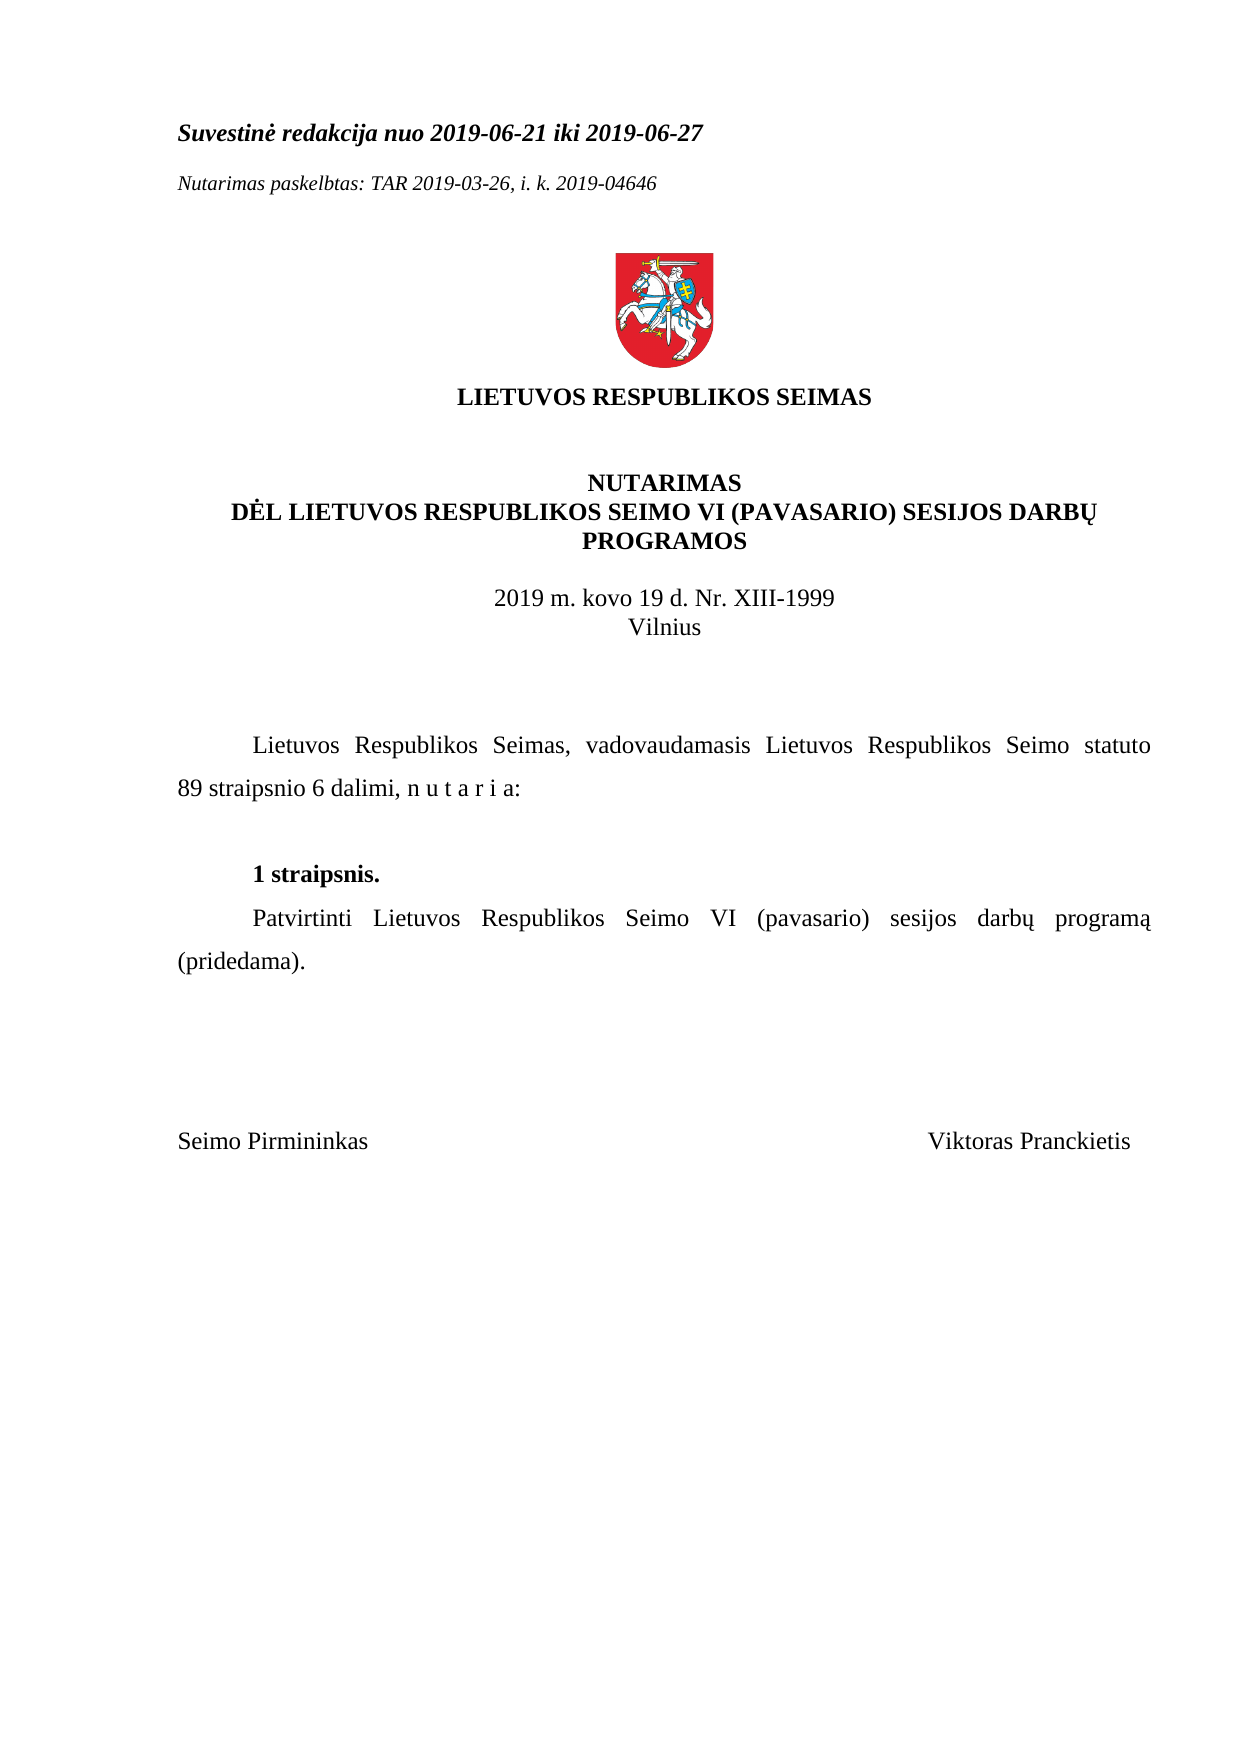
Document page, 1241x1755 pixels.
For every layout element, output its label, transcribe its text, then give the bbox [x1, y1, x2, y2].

text NUTARIMAS [177, 468, 1152, 497]
text DĖL LIETUVOS RESPUBLIKOS SEIMO VI (PAVASARIO) SESIJOS DARBŲ PROGRAMOS [177, 497, 1152, 555]
text 2019 m. kovo 19 d. Nr. XIII-1999 [177, 583, 1152, 612]
text Vilnius [177, 612, 1152, 641]
text Suvestinė redakcija nuo 2019-06-21 iki 2019-06-27 [177, 118, 1152, 147]
text Patvirtinti Lietuvos Respublikos Seimo VI (pavasario) sesijos darbų programą (pridedama). [177, 903, 1152, 974]
text LIETUVOS RESPUBLIKOS SEIMAS [177, 382, 1152, 411]
text Seimo Pirmininkas Viktoras Pranckietis [177, 1126, 1152, 1154]
text 1 straipsnis. [177, 859, 1152, 888]
text Lietuvos Respublikos Seimas, vadovaudamasis Lietuvos Respublikos Seimo statuto 89 straipsnio 6 dalimi, nutaria: [177, 730, 1152, 802]
text Nutarimas paskelbtas: TAR 2019-03-26, i. k. 2019-04646 [177, 171, 1152, 195]
